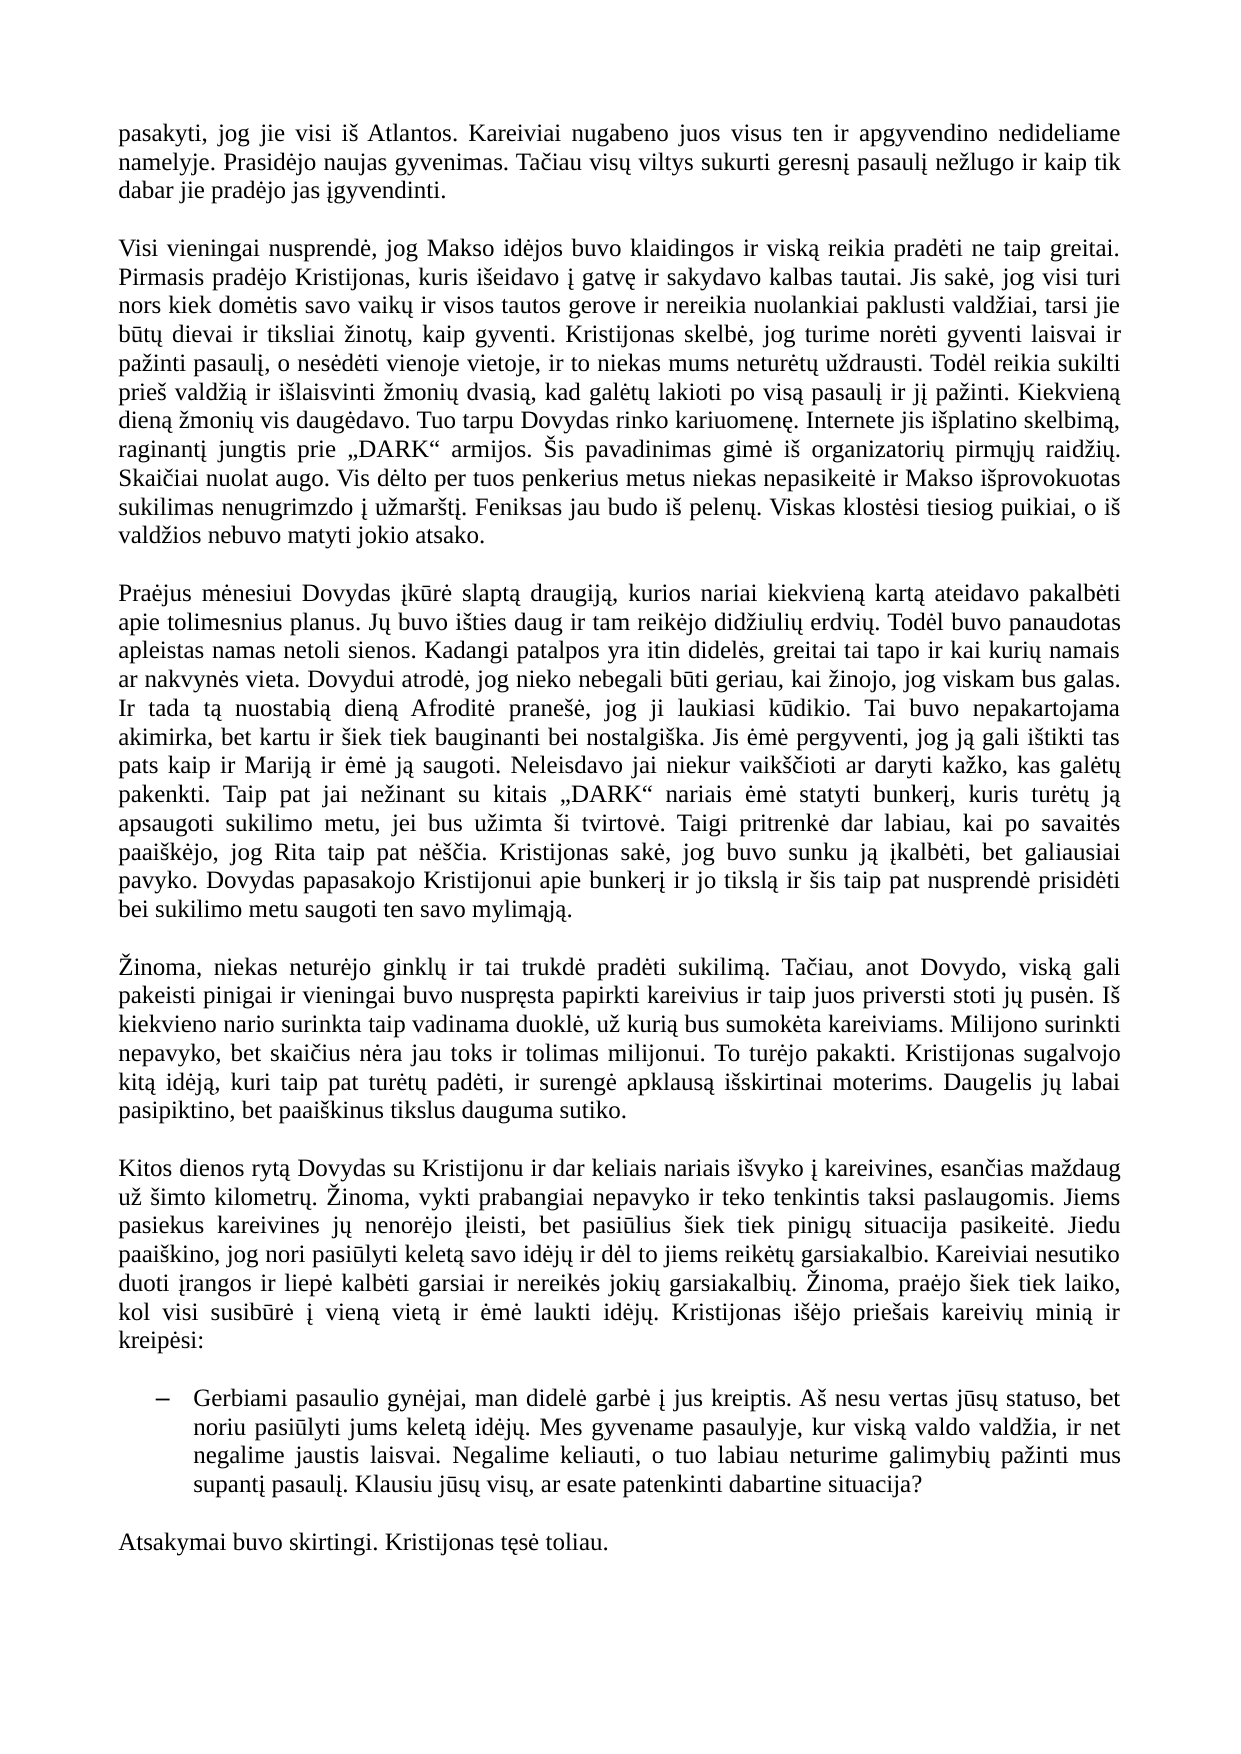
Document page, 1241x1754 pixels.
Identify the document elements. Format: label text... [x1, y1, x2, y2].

text Kitos dienos rytą Dovydas su Kristijonu ir dar keliais nariais išvyko į kareivines, esančias maždaug už šimto kilometrų. Žinoma, vykti prabangiai nepavyko ir teko tenkintis taksi paslaugomis. Jiems pasiekus kareivines jų nenorėjo įleisti, bet pasiūlius šiek tiek pinigų situacija pasikeitė. Jiedu paaiškino, jog nori pasiūlyti keletą savo idėjų ir dėl to jiems reikėtų garsiakalbio. Kareiviai nesutiko duoti įrangos ir liepė kalbėti garsiai ir nereikės jokių garsiakalbių. Žinoma, praėjo šiek tiek laiko, kol visi susibūrė į vieną vietą ir ėmė laukti idėjų. Kristijonas išėjo priešais kareivių minią ir kreipėsi: [118, 1153, 1122, 1354]
text Praėjus mėnesiui Dovydas įkūrė slaptą draugiją, kurios nariai kiekvieną kartą ateidavo pakalbėti apie tolimesnius planus. Jų buvo išties daug ir tam reikėjo didžiulių erdvių. Todėl buvo panaudotas apleistas namas netoli sienos. Kadangi patalpos yra itin didelės, greitai tai tapo ir kai kurių namais ar nakvynės vieta. Dovydui atrodė, jog nieko nebegali būti geriau, kai žinojo, jog viskam bus galas. Ir tada tą nuostabią dieną Afroditė pranešė, jog ji laukiasi kūdikio. Tai buvo nepakartojama akimirka, bet kartu ir šiek tiek bauginanti bei nostalgiška. Jis ėmė pergyventi, jog ją gali ištikti tas pats kaip ir Mariją ir ėmė ją saugoti. Neleisdavo jai niekur vaikščioti ar daryti kažko, kas galėtų pakenkti. Taip pat jai nežinant su kitais „DARK“ nariais ėmė statyti bunkerį, kuris turėtų ją apsaugoti sukilimo metu, jei bus užimta ši tvirtovė. Taigi pritrenkė dar labiau, kai po savaitės paaiškėjo, jog Rita taip pat nėščia. Kristijonas sakė, jog buvo sunku ją įkalbėti, bet galiausiai pavyko. Dovydas papasakojo Kristijonui apie bunkerį ir jo tikslą ir šis taip pat nusprendė prisidėti bei sukilimo metu saugoti ten savo mylimąją. [118, 578, 1122, 923]
list Gerbiami pasaulio gynėjai, man didelė garbė į jus kreiptis. Aš nesu vertas jūsų statuso, bet noriu pasiūlyti jums keletą idėjų. Mes gyvename pasaulyje, kur viską valdo valdžia, ir net negalime jaustis laisvai. Negalime keliauti, o tuo labiau neturime galimybių pažinti mus supantį pasaulį. Klausiu jūsų visų, ar esate patenkinti dabartine situacija? [156, 1383, 1122, 1498]
text Atsakymai buvo skirtingi. Kristijonas tęsė toliau. [118, 1527, 1122, 1556]
text Žinoma, niekas neturėjo ginklų ir tai trukdė pradėti sukilimą. Tačiau, anot Dovydo, viską gali pakeisti pinigai ir vieningai buvo nuspręsta papirkti kareivius ir taip juos priversti stoti jų pusėn. Iš kiekvieno nario surinkta taip vadinama duoklė, už kurią bus sumokėta kareiviams. Milijono surinkti nepavyko, bet skaičius nėra jau toks ir tolimas milijonui. To turėjo pakakti. Kristijonas sugalvojo kitą idėją, kuri taip pat turėtų padėti, ir surengė apklausą išskirtinai moterims. Daugelis jų labai pasipiktino, bet paaiškinus tikslus dauguma sutiko. [118, 952, 1122, 1124]
text pasakyti, jog jie visi iš Atlantos. Kareiviai nugabeno juos visus ten ir apgyvendino nedideliame namelyje. Prasidėjo naujas gyvenimas. Tačiau visų viltys sukurti geresnį pasaulį nežlugo ir kaip tik dabar jie pradėjo jas įgyvendinti. [118, 118, 1122, 204]
text Visi vieningai nusprendė, jog Makso idėjos buvo klaidingos ir viską reikia pradėti ne taip greitai. Pirmasis pradėjo Kristijonas, kuris išeidavo į gatvę ir sakydavo kalbas tautai. Jis sakė, jog visi turi nors kiek domėtis savo vaikų ir visos tautos gerove ir nereikia nuolankiai paklusti valdžiai, tarsi jie būtų dievai ir tiksliai žinotų, kaip gyventi. Kristijonas skelbė, jog turime norėti gyventi laisvai ir pažinti pasaulį, o nesėdėti vienoje vietoje, ir to niekas mums neturėtų uždrausti. Todėl reikia sukilti prieš valdžią ir išlaisvinti žmonių dvasią, kad galėtų lakioti po visą pasaulį ir jį pažinti. Kiekvieną dieną žmonių vis daugėdavo. Tuo tarpu Dovydas rinko kariuomenę. Internete jis išplatino skelbimą, raginantį jungtis prie „DARK“ armijos. Šis pavadinimas gimė iš organizatorių pirmųjų raidžių. Skaičiai nuolat augo. Vis dėlto per tuos penkerius metus niekas nepasikeitė ir Makso išprovokuotas sukilimas nenugrimzdo į užmarštį. Feniksas jau budo iš pelenų. Viskas klostėsi tiesiog puikiai, o iš valdžios nebuvo matyti jokio atsako. [118, 233, 1122, 549]
